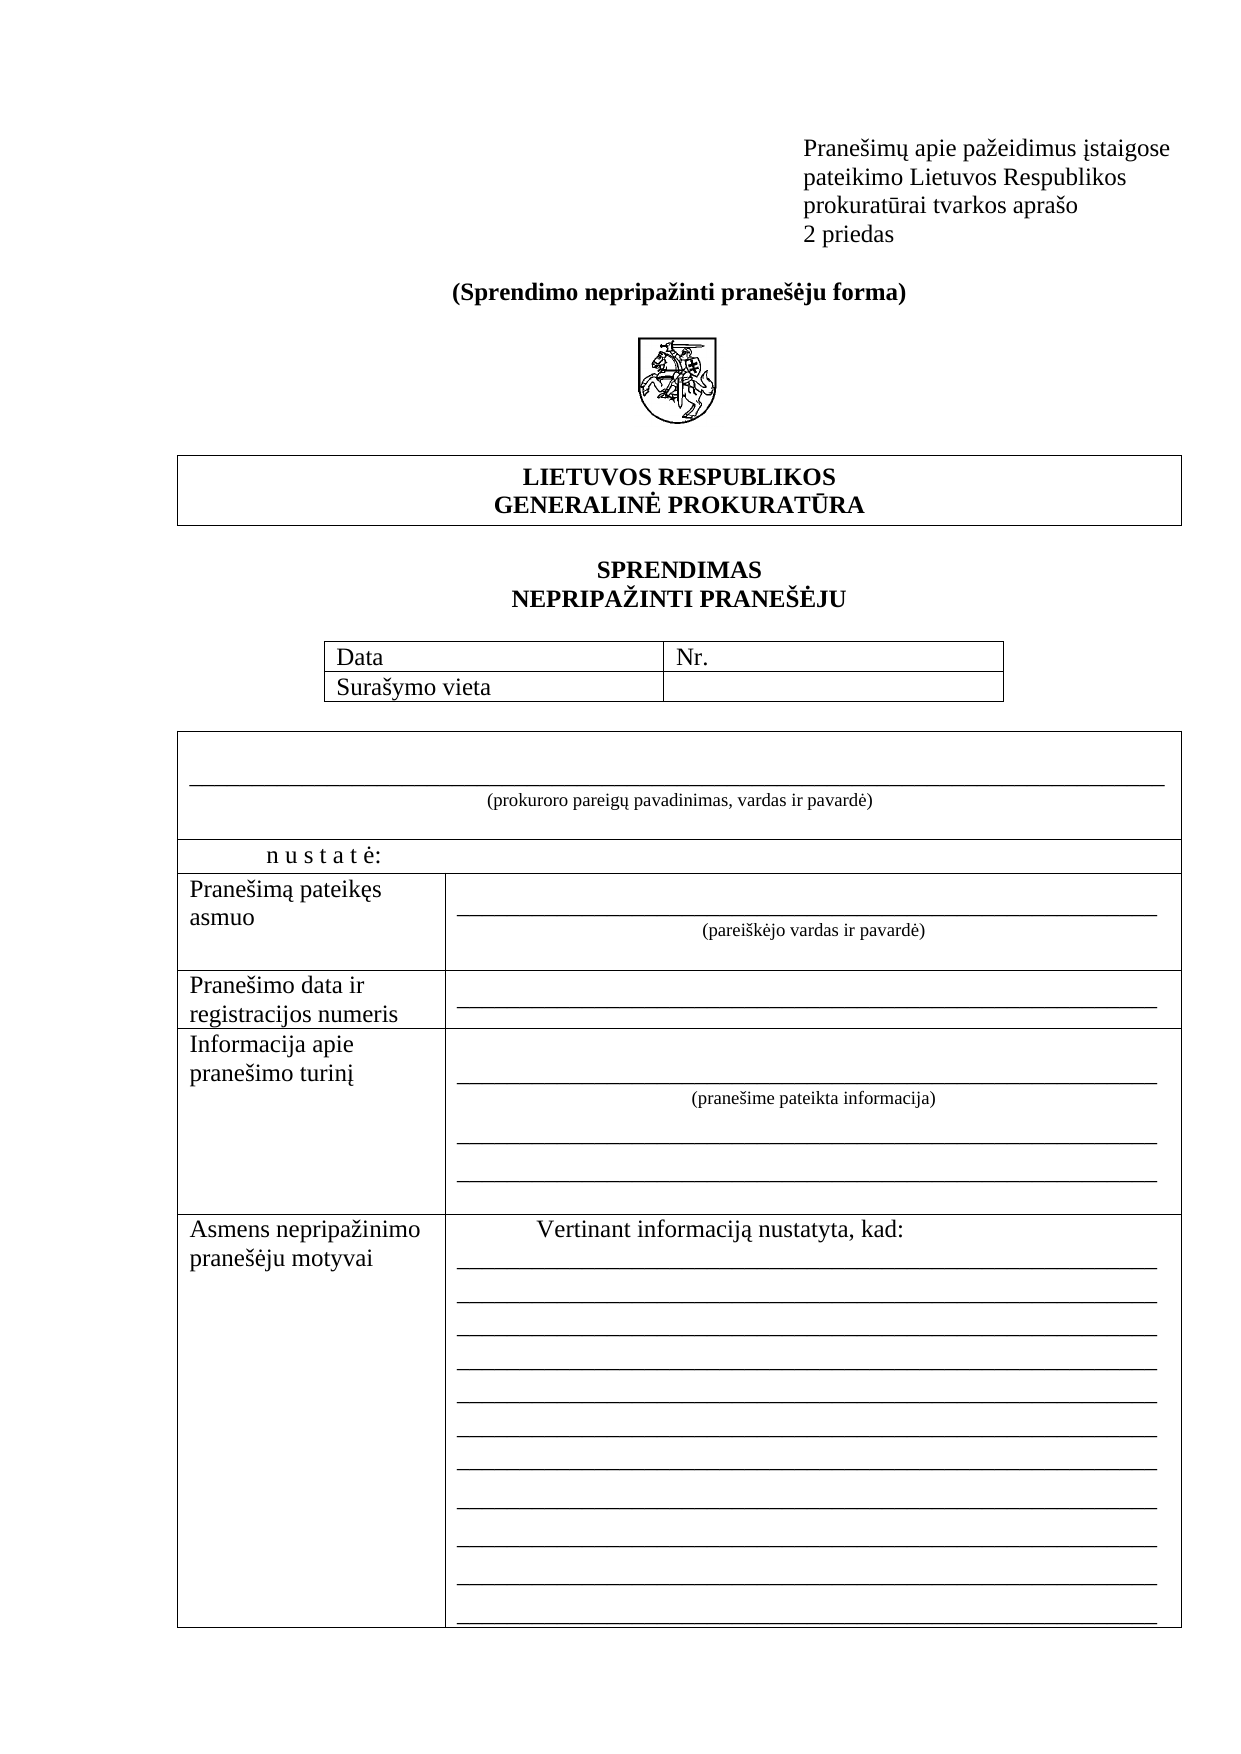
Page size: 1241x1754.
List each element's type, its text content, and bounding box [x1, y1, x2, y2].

table_header Data [325, 642, 663, 671]
text SPRENDIMAS [177, 555, 1181, 584]
table_cell ________________________________________________________ (pareiškėjo vardas ir pavardė) [446, 874, 1181, 969]
text pateikimo Lietuvos Respublikos [803, 162, 1181, 190]
table_header Nr. [664, 642, 1003, 671]
table_cell n u s t a t ė: [178, 840, 1181, 873]
text Pranešimų apie pažeidimus įstaigose [803, 133, 1181, 162]
table_cell Asmens nepripažinimo pranešėju motyvai [178, 1215, 445, 1627]
table_cell Surašymo vieta [325, 672, 663, 701]
text NEPRIPAŽINTI PRANEŠĖJU [177, 584, 1181, 612]
text (Sprendimo nepripažinti pranešėju forma) [177, 277, 1181, 305]
text prokuratūrai tvarkos aprašo [803, 190, 1181, 219]
table_header LIETUVOS RESPUBLIKOS GENERALINĖ PROKURATŪRA [178, 456, 1181, 525]
table_cell ________________________________________________________ (pranešime pateikta informacija) ________________________________________________________ ________________________________________________________ [446, 1029, 1181, 1213]
table_cell Pranešimo data ir registracijos numeris [178, 971, 445, 1028]
table_cell [664, 672, 1003, 701]
table_cell ________________________________________________________ [446, 971, 1181, 1028]
table_cell Pranešimą pateikęs asmuo [178, 874, 445, 969]
table_header ______________________________________________________________________________ (prokuroro pareigų pavadinimas, vardas ir pavardė) [178, 732, 1181, 839]
table_cell Vertinant informaciją nustatyta, kad: ________________________________________________________ ________________________________________________________ ________________________________________________________ ________________________________________________________ ________________________________________________________ ________________________________________________________ ________________________________________________________ ________________________________________________________ ________________________________________________________ ________________________________________________________ ________________________________________________________ [446, 1215, 1181, 1627]
text 2 priedas [803, 219, 1181, 248]
table_cell Informacija apie pranešimo turinį [178, 1029, 445, 1213]
